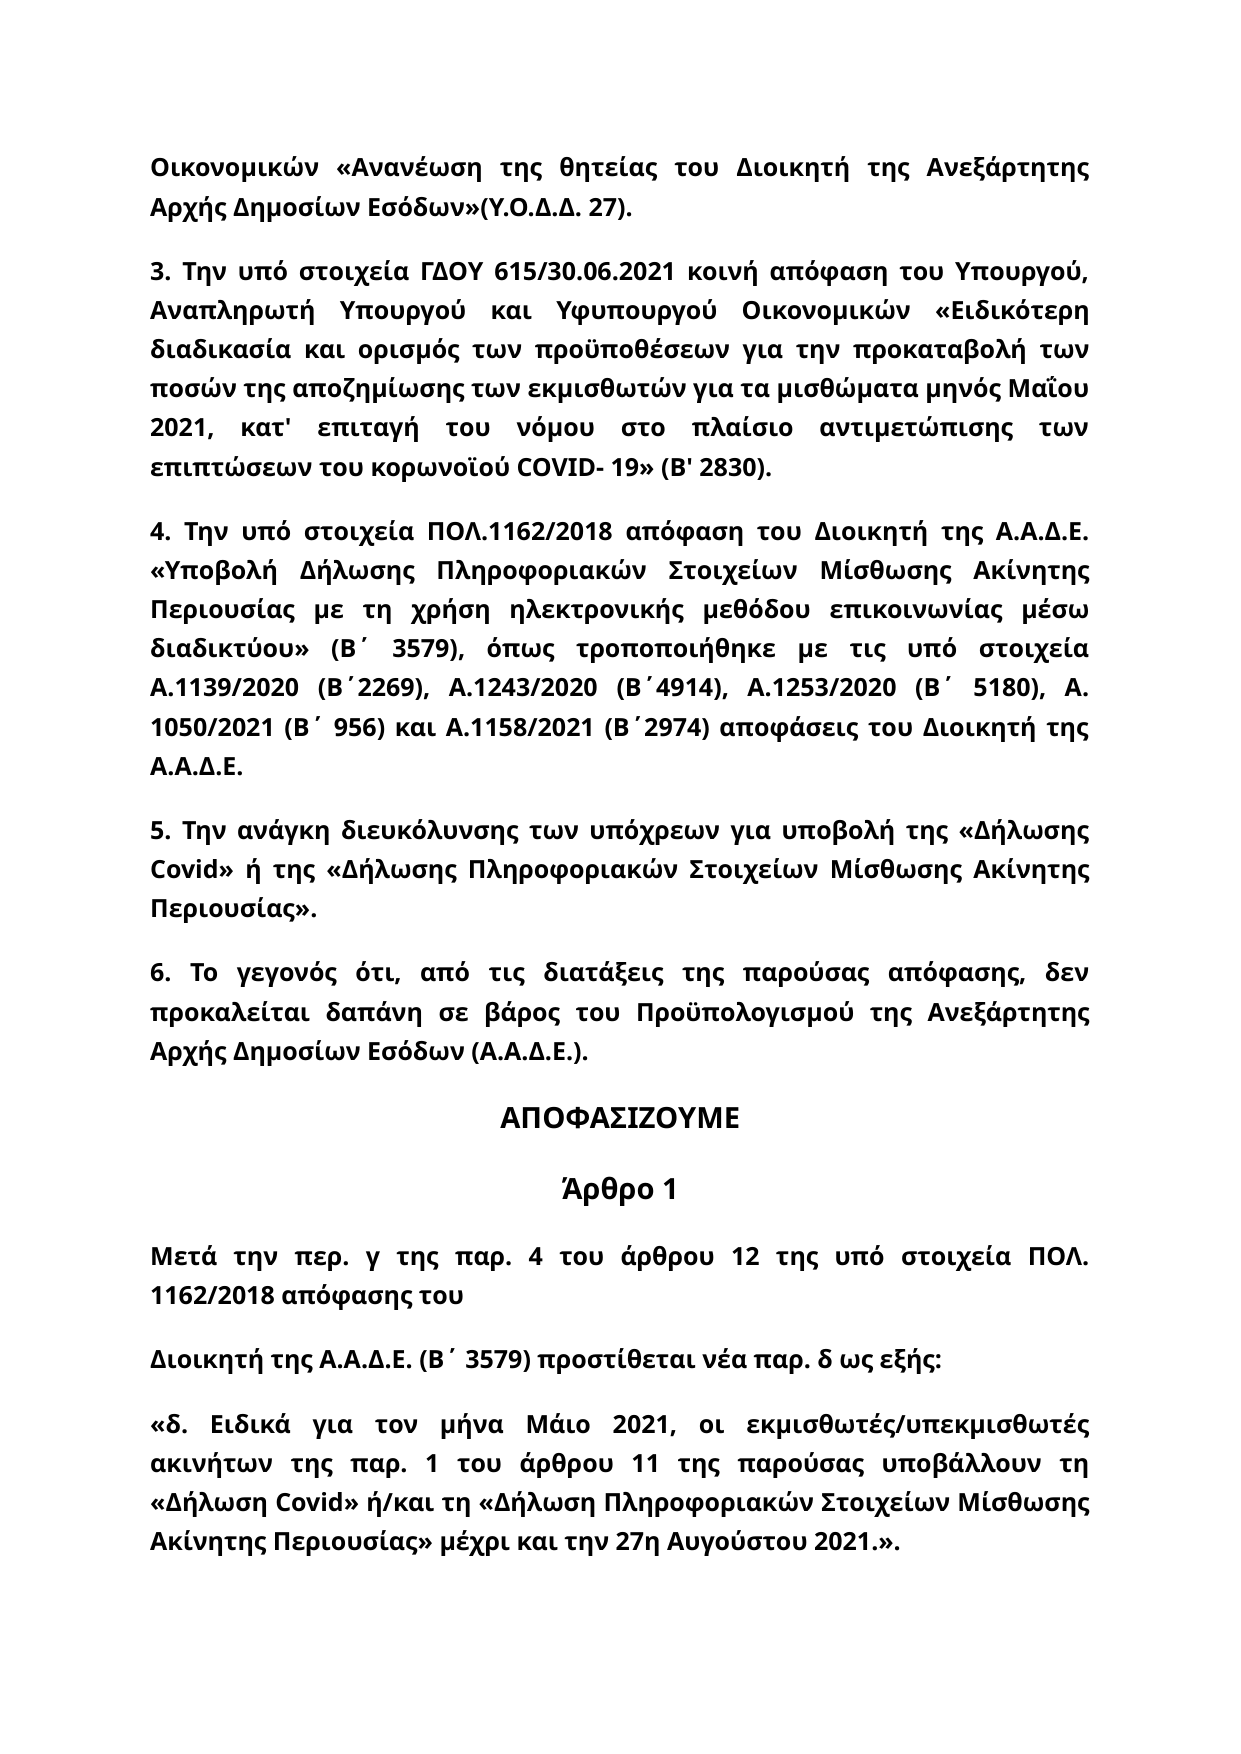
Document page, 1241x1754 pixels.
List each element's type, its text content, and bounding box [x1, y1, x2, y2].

text ΑΠΟΦΑΣΙΖΟΥΜΕ [150, 1097, 1090, 1137]
subtitle Άρθρο 1 [150, 1168, 1090, 1208]
text 4. Την υπό στοιχεία ΠΟΛ.1162/2018 απόφαση του Διοικητή της Α.Α.Δ.Ε. «Υποβολή Δήλωσης Πληροφοριακών Στοιχείων Μίσθωσης Ακίνητης Περιουσίας με τη χρήση ηλεκτρονικής μεθόδου επικοινωνίας μέσω διαδικτύου» (Β΄ 3579), όπως τροποποιήθηκε με τις υπό στοιχεία Α.1139/2020 (Β΄2269), Α.1243/2020 (Β΄4914), Α.1253/2020 (Β΄ 5180), Α. 1050/2021 (Β΄ 956) και Α.1158/2021 (Β΄2974) αποφάσεις του Διοικητή της Α.Α.Δ.Ε. [150, 513, 1090, 782]
text Οικονομικών «Ανανέωση της θητείας του Διοικητή της Ανεξάρτητης Αρχής Δημοσίων Εσόδων»(Υ.Ο.Δ.Δ. 27). [150, 150, 1090, 223]
text Μετά την περ. γ της παρ. 4 του άρθρου 12 της υπό στοιχεία ΠΟΛ. 1162/2018 απόφασης του [150, 1239, 1090, 1312]
text Διοικητή της Α.Α.Δ.Ε. (Β΄ 3579) προστίθεται νέα παρ. δ ως εξής: [150, 1342, 1090, 1376]
text 6. Το γεγονός ότι, από τις διατάξεις της παρούσας απόφασης, δεν προκαλείται δαπάνη σε βάρος του Προϋπολογισμού της Ανεξάρτητης Αρχής Δημοσίων Εσόδων (Α.Α.Δ.Ε.). [150, 955, 1090, 1067]
text 3. Την υπό στοιχεία ΓΔΟΥ 615/30.06.2021 κοινή απόφαση του Υπουργού, Αναπληρωτή Υπουργού και Υφυπουργού Οικονομικών «Ειδικότερη διαδικασία και ορισμός των προϋποθέσεων για την προκαταβολή των ποσών της αποζημίωσης των εκμισθωτών για τα μισθώματα μηνός Μαΐου 2021, κατ' επιταγή του νόμου στο πλαίσιο αντιμετώπισης των επιπτώσεων του κορωνοϊού COVID- 19» (Β' 2830). [150, 253, 1090, 483]
text 5. Την ανάγκη διευκόλυνσης των υπόχρεων για υποβολή της «Δήλωσης Covid» ή της «Δήλωσης Πληροφοριακών Στοιχείων Μίσθωσης Ακίνητης Περιουσίας». [150, 812, 1090, 925]
text «δ. Ειδικά για τον μήνα Μάιο 2021, οι εκμισθωτές/υπεκμισθωτές ακινήτων της παρ. 1 του άρθρου 11 της παρούσας υποβάλλουν τη «Δήλωση Covid» ή/και τη «Δήλωση Πληροφοριακών Στοιχείων Μίσθωσης Ακίνητης Περιουσίας» μέχρι και την 27η Αυγούστου 2021.». [150, 1406, 1090, 1558]
